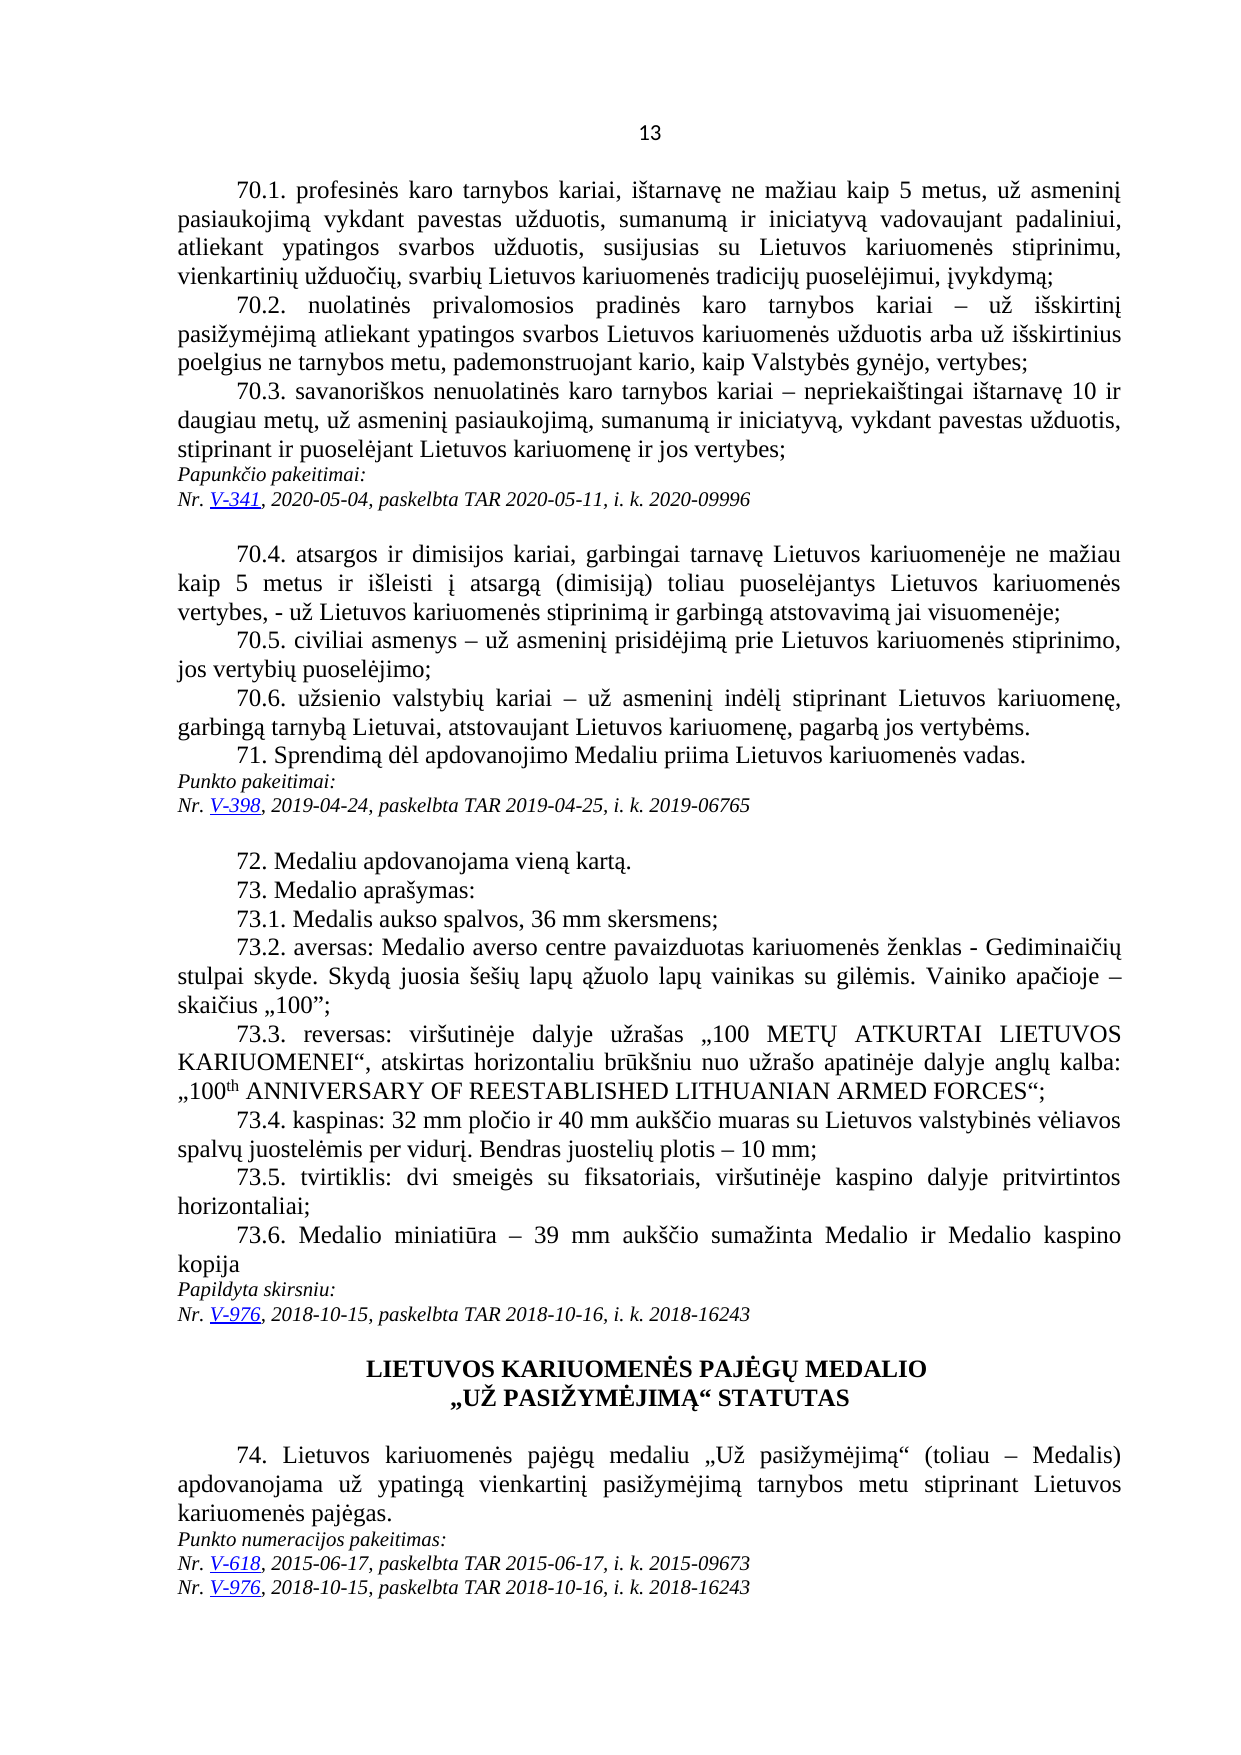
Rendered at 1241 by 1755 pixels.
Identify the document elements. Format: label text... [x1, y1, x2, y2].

text 71. Sprendimą dėl apdovanojimo Medaliu priima Lietuvos kariuomenės vadas. [177, 741, 1122, 769]
text Nr. V-618, 2015-06-17, paskelbta TAR 2015-06-17, i. k. 2015-09673 [177, 1551, 1122, 1575]
text 72. Medaliu apdovanojama vieną kartą. [177, 846, 1122, 875]
text LIETUVOS KARIUOMENĖS PAJĖGŲ MEDALIO „UŽ PASIŽYMĖJIMĄ“ STATUTAS [177, 1354, 1122, 1412]
text Nr. V-976, 2018-10-15, paskelbta TAR 2018-10-16, i. k. 2018-16243 [177, 1575, 1122, 1599]
text 70.4. atsargos ir dimisijos kariai, garbingai tarnavę Lietuvos kariuomenėje ne mažiau kaip 5 metus ir išleisti į atsargą (dimisiją) toliau puoselėjantys Lietuvos kariuomenės vertybes, - už Lietuvos kariuomenės stiprinimą ir garbingą atstovavimą jai visuomenėje; [177, 539, 1122, 626]
text 70.5. civiliai asmenys – už asmeninį prisidėjimą prie Lietuvos kariuomenės stiprinimo, jos vertybių puoselėjimo; [177, 626, 1122, 683]
text 73.5. tvirtiklis: dvi smeigės su fiksatoriais, viršutinėje kaspino dalyje pritvirtintos horizontaliai; [177, 1162, 1122, 1220]
text 70.1. profesinės karo tarnybos kariai, ištarnavę ne mažiau kaip 5 metus, už asmeninį pasiaukojimą vykdant pavestas užduotis, sumanumą ir iniciatyvą vadovaujant padaliniui, atliekant ypatingos svarbos užduotis, susijusias su Lietuvos kariuomenės stiprinimu, vienkartinių užduočių, svarbių Lietuvos kariuomenės tradicijų puoselėjimui, įvykdymą; [177, 175, 1122, 290]
text 73.4. kaspinas: 32 mm pločio ir 40 mm aukščio muaras su Lietuvos valstybinės vėliavos spalvų juostelėmis per vidurį. Bendras juostelių plotis – 10 mm; [177, 1105, 1122, 1162]
text Punkto pakeitimai: [177, 769, 1122, 793]
text 73.2. aversas: Medalio averso centre pavaizduotas kariuomenės ženklas - Gediminaičių stulpai skyde. Skydą juosia šešių lapų ąžuolo lapų vainikas su gilėmis. Vainiko apačioje – skaičius „100”; [177, 932, 1122, 1019]
text Punkto numeracijos pakeitimas: [177, 1527, 1122, 1551]
text 73. Medalio aprašymas: [177, 875, 1122, 904]
text 70.3. savanoriškos nenuolatinės karo tarnybos kariai – nepriekaištingai ištarnavę 10 ir daugiau metų, už asmeninį pasiaukojimą, sumanumą ir iniciatyvą, vykdant pavestas užduotis, stiprinant ir puoselėjant Lietuvos kariuomenę ir jos vertybes; [177, 376, 1122, 462]
text Nr. V-398, 2019-04-24, paskelbta TAR 2019-04-25, i. k. 2019-06765 [177, 793, 1122, 817]
text 74. Lietuvos kariuomenės pajėgų medaliu „Už pasižymėjimą“ (toliau – Medalis) apdovanojama už ypatingą vienkartinį pasižymėjimą tarnybos metu stiprinant Lietuvos kariuomenės pajėgas. [177, 1441, 1122, 1527]
text 73.1. Medalis aukso spalvos, 36 mm skersmens; [177, 904, 1122, 932]
text Nr. V-976, 2018-10-15, paskelbta TAR 2018-10-16, i. k. 2018-16243 [177, 1301, 1122, 1326]
text 70.6. užsienio valstybių kariai – už asmeninį indėlį stiprinant Lietuvos kariuomenę, garbingą tarnybą Lietuvai, atstovaujant Lietuvos kariuomenę, pagarbą jos vertybėms. [177, 683, 1122, 741]
text 73.6. Medalio miniatiūra – 39 mm aukščio sumažinta Medalio ir Medalio kaspino kopija [177, 1220, 1122, 1277]
text 70.2. nuolatinės privalomosios pradinės karo tarnybos kariai – už išskirtinį pasižymėjimą atliekant ypatingos svarbos Lietuvos kariuomenės užduotis arba už išskirtinius poelgius ne tarnybos metu, pademonstruojant kario, kaip Valstybės gynėjo, vertybes; [177, 290, 1122, 376]
text 73.3. reversas: viršutinėje dalyje užrašas „100 METŲ ATKURTAI LIETUVOS KARIUOMENEI“, atskirtas horizontaliu brūkšniu nuo užrašo apatinėje dalyje anglų kalba: „100th ANNIVERSARY OF REESTABLISHED LITHUANIAN ARMED FORCES“; [177, 1019, 1122, 1105]
text Nr. V-341, 2020-05-04, paskelbta TAR 2020-05-11, i. k. 2020-09996 [177, 486, 1122, 511]
text Papildyta skirsniu: [177, 1277, 1122, 1301]
text Papunkčio pakeitimai: [177, 462, 1122, 486]
